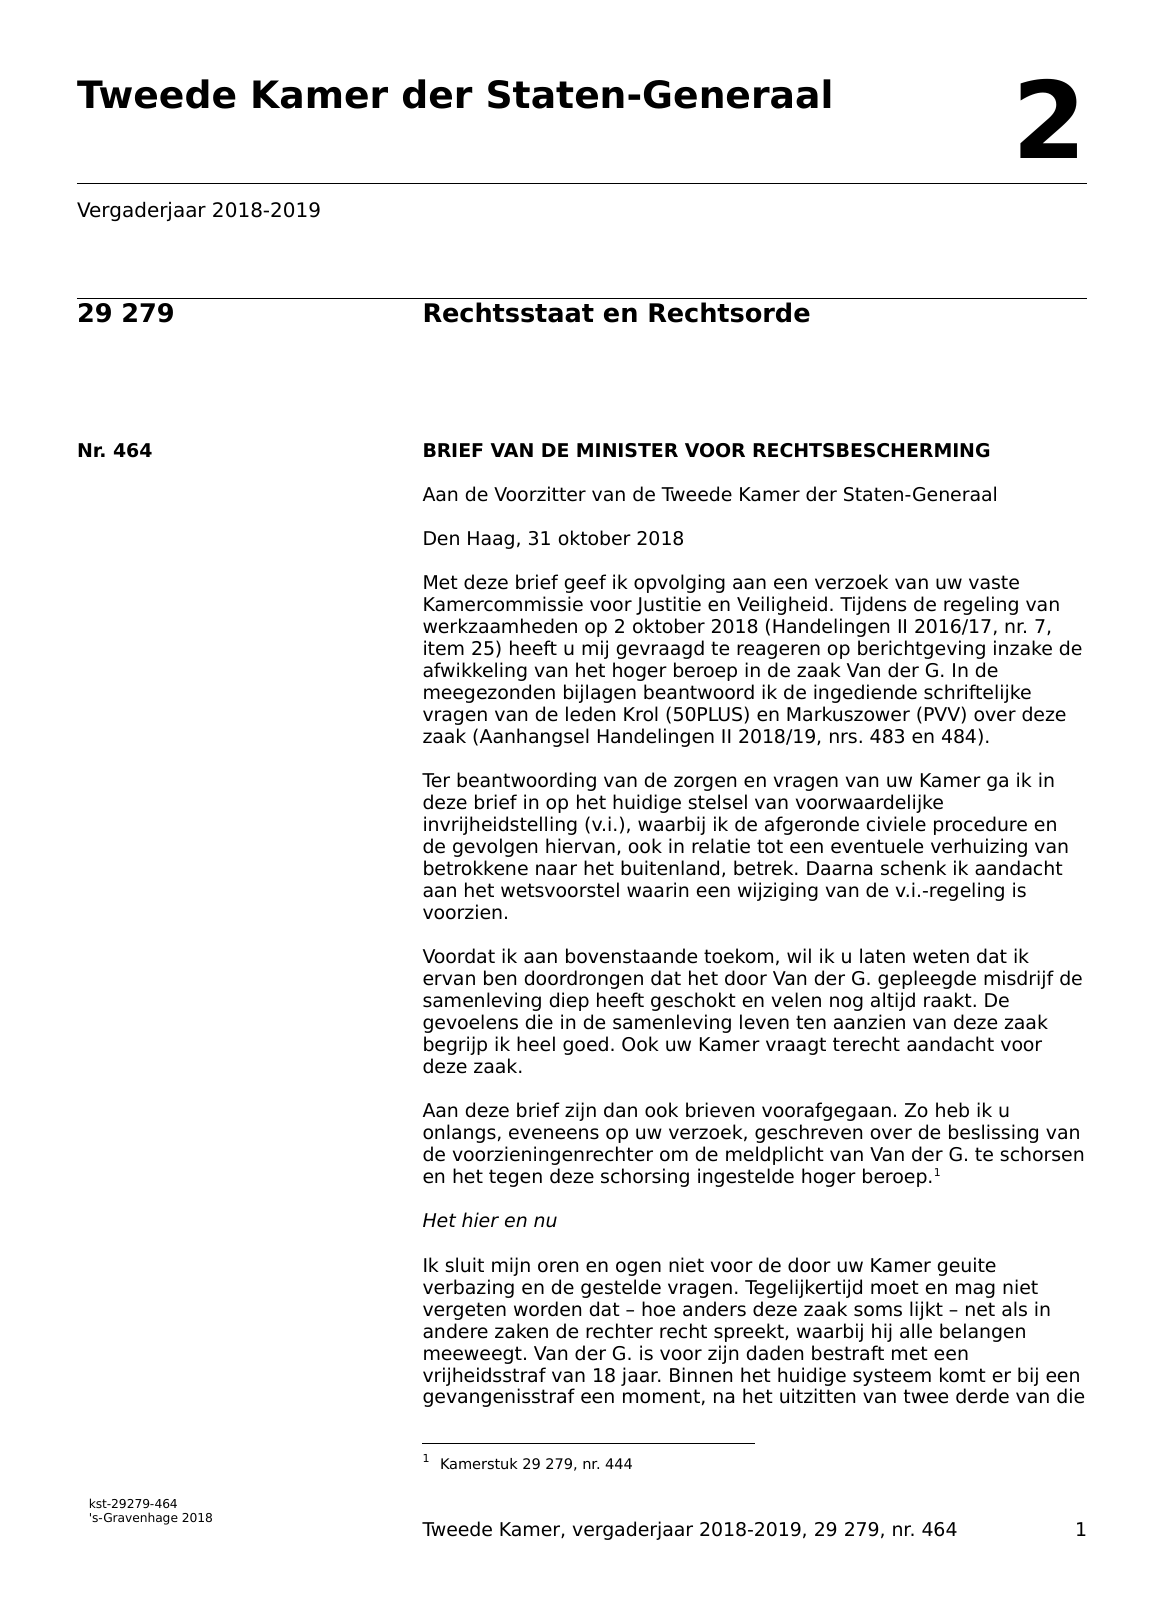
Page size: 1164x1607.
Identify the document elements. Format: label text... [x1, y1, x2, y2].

text Aan deze brief zijn dan ook brieven voorafgegaan. Zo heb ik u onlangs, eveneens op uw verzoek, geschreven over de beslissing van de voorzieningenrechter om de meldplicht van Van der G. te schorsen en het tegen deze schorsing ingestelde hoger beroep. [422, 1100, 1087, 1188]
text Kamerstuk 29 279, nr. 444 [422, 1452, 1087, 1474]
text Voordat ik aan bovenstaande toekom, wil ik u laten weten dat ik ervan ben doordrongen dat het door Van der G. gepleegde misdrijf de samenleving diep heeft geschokt en velen nog altijd raakt. De gevoelens die in de samenleving leven ten aanzien van deze zaak begrijp ik heel goed. Ook uw Kamer vraagt terecht aandacht voor deze zaak. [422, 946, 1087, 1078]
text Ik sluit mijn oren en ogen niet voor de door uw Kamer geuite verbazing en de gestelde vragen. Tegelijkertijd moet en mag niet vergeten worden dat – hoe anders deze zaak soms lijkt – net als in andere zaken de rechter recht spreekt, waarbij hij alle belangen meeweegt. Van der G. is voor zijn daden bestraft met een vrijheidsstraf van 18 jaar. Binnen het huidige systeem komt er bij een gevangenisstraf een moment, na het uitzitten van twee derde van die [422, 1254, 1087, 1408]
table_header 2 [886, 59, 1087, 183]
text Den Haag, 31 oktober 2018 [422, 528, 1087, 550]
subtitle 29 279 Rechtsstaat en Rechtsorde [77, 299, 1087, 329]
text kst-29279-464 [88, 1497, 323, 1511]
text 's-Gravenhage 2018 [88, 1511, 323, 1525]
subtitle Het hier en nu [422, 1210, 1087, 1232]
subtitle Nr. 464 BRIEF VAN DE MINISTER VOOR RECHTSBESCHERMING [77, 440, 1087, 462]
table_cell Vergaderjaar 2018-2019 [77, 184, 1087, 298]
text Ter beantwoording van de zorgen en vragen van uw Kamer ga ik in deze brief in op het huidige stelsel van voorwaardelijke invrijheidstelling (v.i.), waarbij ik de afgeronde civiele procedure en de gevolgen hiervan, ook in relatie tot een eventuele verhuizing van betrokkene naar het buitenland, betrek. Daarna schenk ik aandacht aan het wetsvoorstel waarin een wijziging van de v.i.-regeling is voorzien. [422, 770, 1087, 924]
table_header Tweede Kamer der Staten-Generaal [77, 59, 886, 183]
text Met deze brief geef ik opvolging aan een verzoek van uw vaste Kamercommissie voor Justitie en Veiligheid. Tijdens de regeling van werkzaamheden op 2 oktober 2018 (Handelingen II 2016/17, nr. 7, item 25) heeft u mij gevraagd te reageren op berichtgeving inzake de afwikkeling van het hoger beroep in de zaak Van der G. In de meegezonden bijlagen beantwoord ik de ingediende schriftelijke vragen van de leden Krol (50PLUS) en Markuszower (PVV) over deze zaak (Aanhangsel Handelingen II 2018/19, nrs. 483 en 484). [422, 572, 1087, 748]
text Aan de Voorzitter van de Tweede Kamer der Staten-Generaal [422, 484, 1087, 506]
